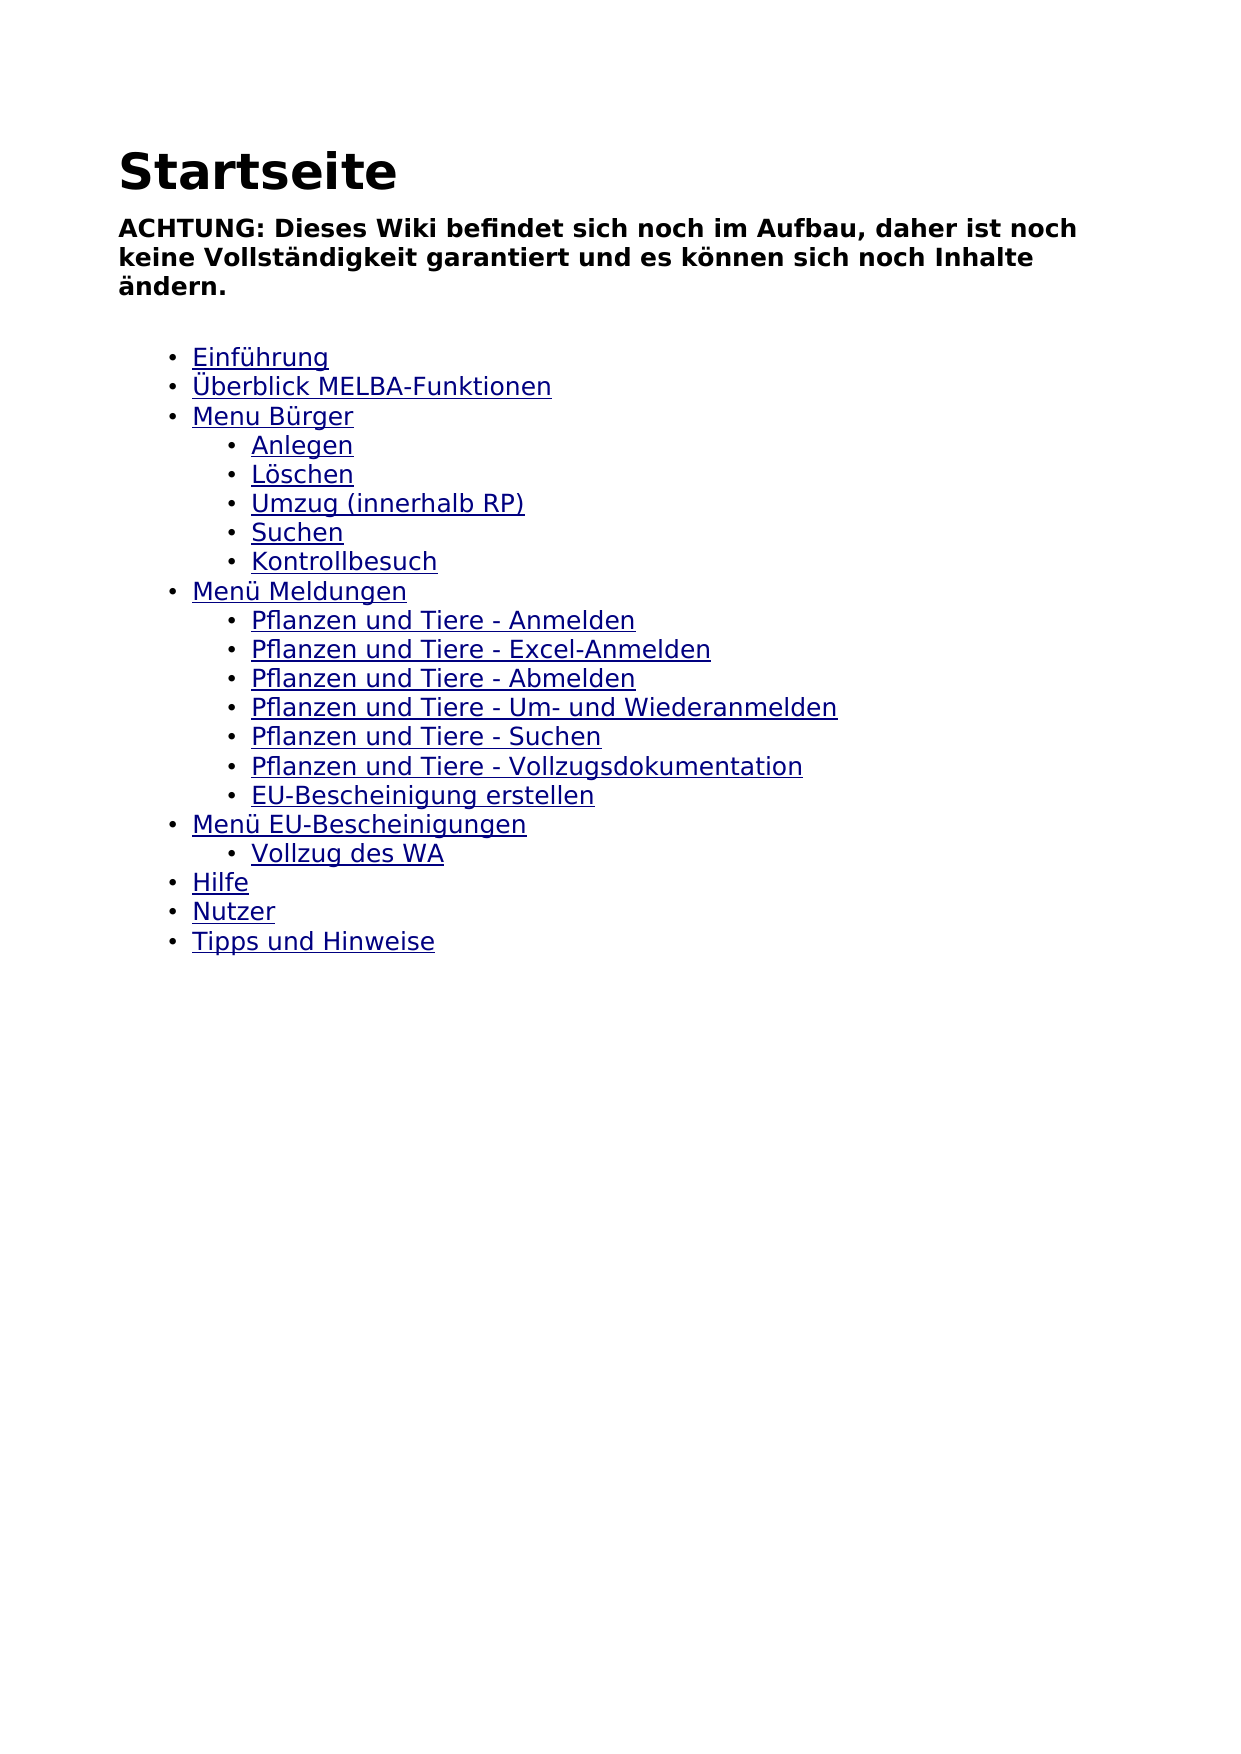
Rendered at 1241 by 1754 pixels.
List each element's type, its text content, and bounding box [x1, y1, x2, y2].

list Pflanzen und Tiere - Vollzugsdokumentation [236, 752, 1122, 781]
list Kontrollbesuch [236, 547, 1122, 577]
list Pflanzen und Tiere - Excel-Anmelden [236, 635, 1122, 664]
list Umzug (innerhalb RP) [236, 489, 1122, 518]
list Pflanzen und Tiere - Um- und Wiederanmelden [236, 693, 1122, 722]
list Menü EU-Bescheinigungen [177, 810, 1122, 839]
list Menu Bürger [177, 402, 1122, 431]
list Tipps und Hinweise [177, 927, 1122, 956]
list Löschen [236, 460, 1122, 489]
list Suchen [236, 518, 1122, 547]
list Pflanzen und Tiere - Anmelden [236, 606, 1122, 635]
list Anlegen [236, 431, 1122, 460]
list Hilfe [177, 868, 1122, 897]
list Vollzug des WA [236, 839, 1122, 868]
subtitle Startseite [118, 143, 1122, 201]
text ACHTUNG: Dieses Wiki befindet sich noch im Aufbau, daher ist noch keine Vollständigkeit garantiert und es können sich noch Inhalte ändern. [118, 214, 1122, 301]
list Nutzer [177, 897, 1122, 927]
list Menü Meldungen [177, 577, 1122, 606]
list Pflanzen und Tiere - Suchen [236, 722, 1122, 752]
list EU-Bescheinigung erstellen [236, 781, 1122, 810]
list Pflanzen und Tiere - Abmelden [236, 664, 1122, 693]
list Überblick MELBA-Funktionen [177, 372, 1122, 402]
list Einführung [177, 343, 1122, 372]
